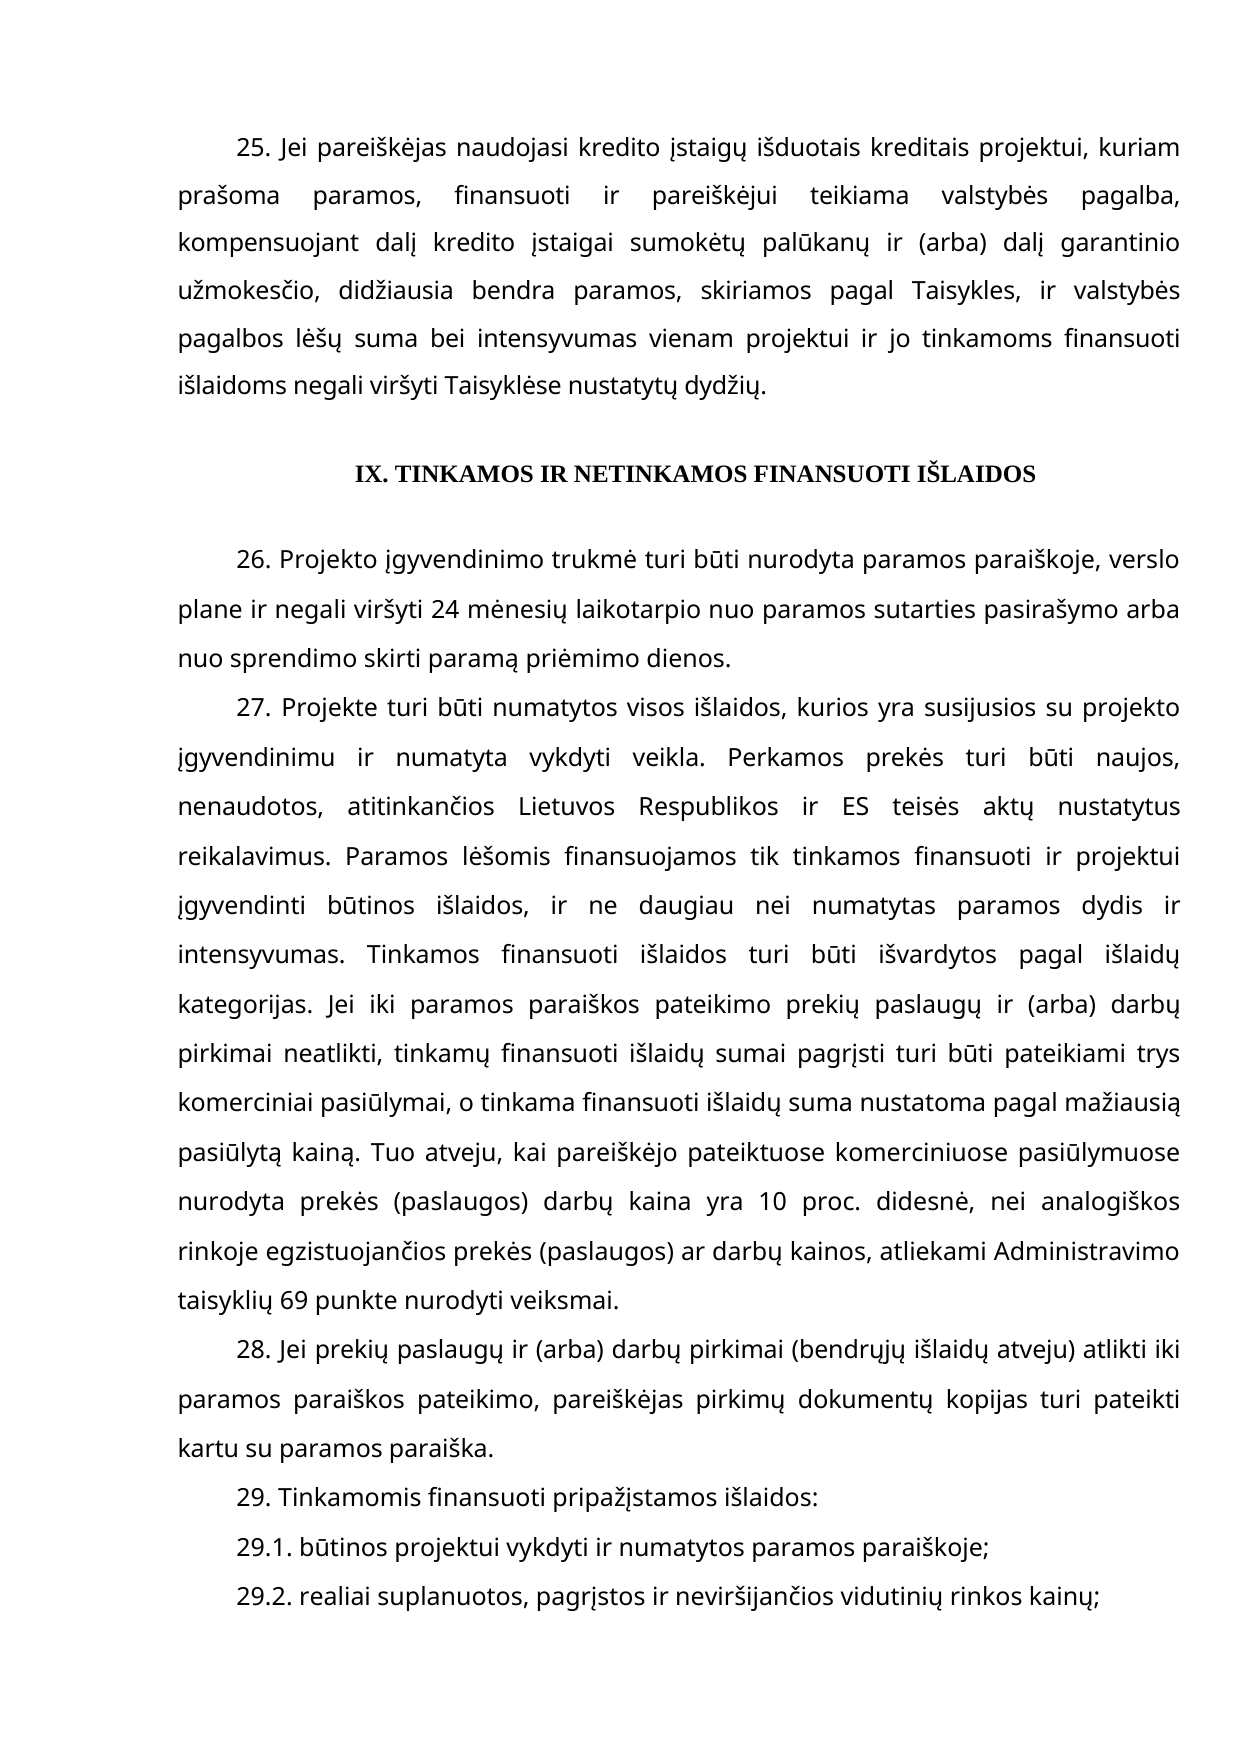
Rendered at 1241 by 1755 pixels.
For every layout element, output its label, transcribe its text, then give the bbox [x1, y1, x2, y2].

text 29. Tinkamomis finansuoti pripažįstamos išlaidos: [177, 1480, 1181, 1514]
text 29.1. būtinos projektui vykdyti ir numatytos paramos paraiškoje; [177, 1529, 1181, 1563]
text IX. TINKAMOS IR NETINKAMOS FINANSUOTI IŠLAIDOS [177, 459, 1181, 487]
text 28. Jei prekių paslaugų ir (arba) darbų pirkimai (bendrųjų išlaidų atveju) atlikti iki paramos paraiškos pateikimo, pareiškėjas pirkimų dokumentų kopijas turi pateikti kartu su paramos paraiška. [177, 1332, 1181, 1465]
text 26. Projekto įgyvendinimo trukmė turi būti nurodyta paramos paraiškoje, verslo plane ir negali viršyti 24 mėnesių laikotarpio nuo paramos sutarties pasirašymo arba nuo sprendimo skirti paramą priėmimo dienos. [177, 542, 1181, 675]
text 25. Jei pareiškėjas naudojasi kredito įstaigų išduotais kreditais projektui, kuriam prašoma paramos, finansuoti ir pareiškėjui teikiama valstybės pagalba, kompensuojant dalį kredito įstaigai sumokėtų palūkanų ir (arba) dalį garantinio užmokesčio, didžiausia bendra paramos, skiriamos pagal Taisykles, ir valstybės pagalbos lėšų suma bei intensyvumas vienam projektui ir jo tinkamoms finansuoti išlaidoms negali viršyti Taisyklėse nustatytų dydžių. [177, 130, 1181, 402]
text 29.2. realiai suplanuotos, pagrįstos ir neviršijančios vidutinių rinkos kainų; [177, 1579, 1181, 1613]
text 27. Projekte turi būti numatytos visos išlaidos, kurios yra susijusios su projekto įgyvendinimu ir numatyta vykdyti veikla. Perkamos prekės turi būti naujos, nenaudotos, atitinkančios Lietuvos Respublikos ir ES teisės aktų nustatytus reikalavimus. Paramos lėšomis finansuojamos tik tinkamos finansuoti ir projektui įgyvendinti būtinos išlaidos, ir ne daugiau nei numatytas paramos dydis ir intensyvumas. Tinkamos finansuoti išlaidos turi būti išvardytos pagal išlaidų kategorijas. Jei iki paramos paraiškos pateikimo prekių paslaugų ir (arba) darbų pirkimai neatlikti, tinkamų finansuoti išlaidų sumai pagrįsti turi būti pateikiami trys komerciniai pasiūlymai, o tinkama finansuoti išlaidų suma nustatoma pagal mažiausią pasiūlytą kainą. Tuo atveju, kai pareiškėjo pateiktuose komerciniuose pasiūlymuose nurodyta prekės (paslaugos) darbų kaina yra 10 proc. didesnė, nei analogiškos rinkoje egzistuojančios prekės (paslaugos) ar darbų kainos, atliekami Administravimo taisyklių 69 punkte nurodyti veiksmai. [177, 690, 1181, 1317]
